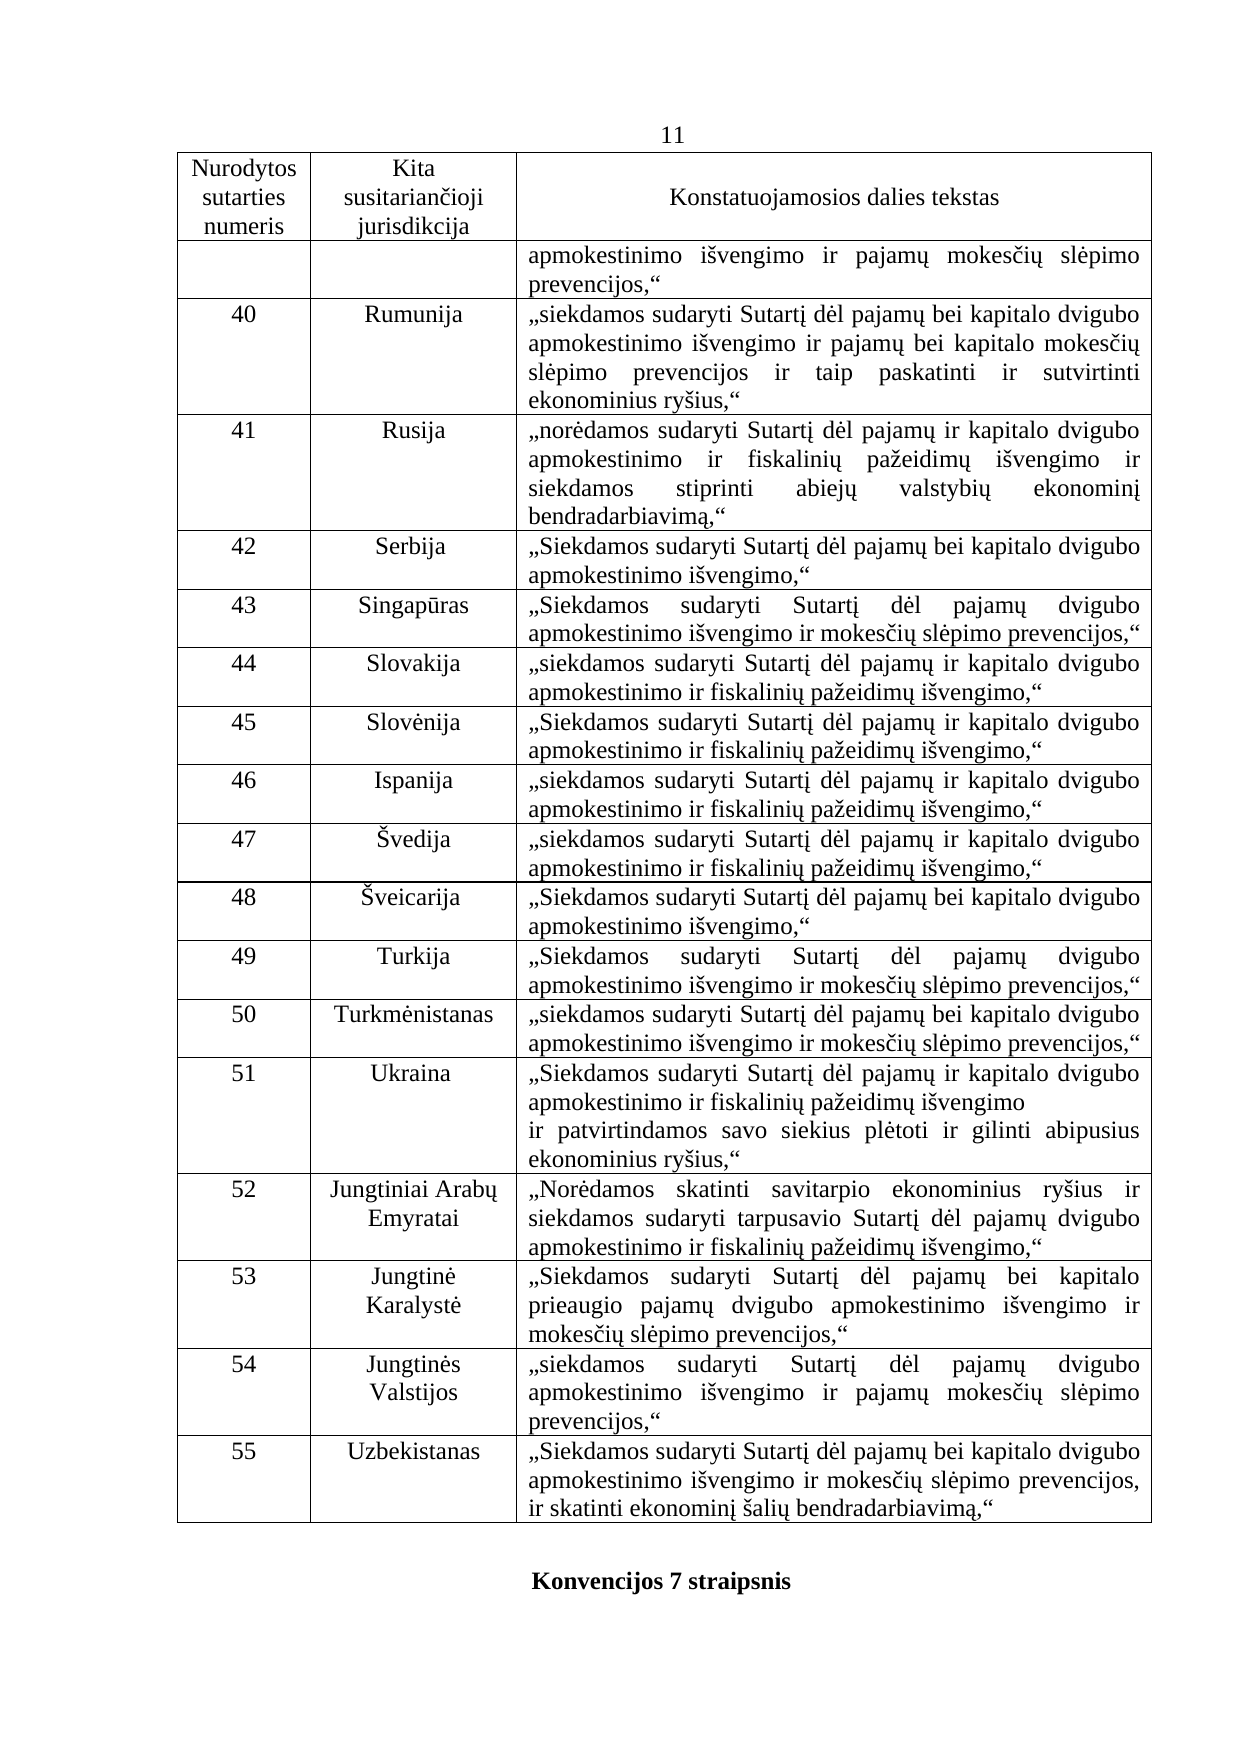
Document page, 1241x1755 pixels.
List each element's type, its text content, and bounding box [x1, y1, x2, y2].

table_cell [311, 241, 516, 298]
text Konvencijos 7 straipsnis [177, 1566, 1152, 1595]
table_cell Slovakija [311, 648, 516, 706]
table_cell 50 [178, 1000, 310, 1057]
table_cell „Siekdamos sudaryti Sutartį dėl pajamų bei kapitalo prieaugio pajamų dvigubo apmokestinimo išvengimo ir mokesčių slėpimo prevencijos,“ [517, 1261, 1151, 1348]
table_cell Turkmėnistanas [311, 1000, 516, 1057]
table_cell „siekdamos sudaryti Sutartį dėl pajamų bei kapitalo dvigubo apmokestinimo išvengimo ir mokesčių slėpimo prevencijos,“ [517, 1000, 1151, 1057]
table_cell Švedija [311, 824, 516, 881]
table_cell 42 [178, 531, 310, 589]
table_cell „siekdamos sudaryti Sutartį dėl pajamų ir kapitalo dvigubo apmokestinimo ir fiskalinių pažeidimų išvengimo,“ [517, 824, 1151, 881]
table_cell 41 [178, 415, 310, 530]
table_cell „Siekdamos sudaryti Sutartį dėl pajamų dvigubo apmokestinimo išvengimo ir mokesčių slėpimo prevencijos,“ [517, 941, 1151, 998]
table_cell 40 [178, 299, 310, 414]
table_cell Rumunija [311, 299, 516, 414]
table_cell Serbija [311, 531, 516, 589]
table_cell 43 [178, 590, 310, 647]
table_header Nurodytos sutarties numeris [178, 153, 310, 239]
table_cell 54 [178, 1349, 310, 1435]
table_cell Rusija [311, 415, 516, 530]
table_cell „siekdamos sudaryti Sutartį dėl pajamų dvigubo apmokestinimo išvengimo ir pajamų mokesčių slėpimo prevencijos,“ [517, 1349, 1151, 1435]
table_cell 53 [178, 1261, 310, 1348]
table_cell Slovėnija [311, 707, 516, 764]
table_cell 51 [178, 1058, 310, 1173]
table_cell Jungtiniai Arabų Emyratai [311, 1174, 516, 1260]
table_cell „Siekdamos sudaryti Sutartį dėl pajamų bei kapitalo dvigubo apmokestinimo išvengimo,“ [517, 531, 1151, 589]
table_cell „norėdamos sudaryti Sutartį dėl pajamų ir kapitalo dvigubo apmokestinimo ir fiskalinių pažeidimų išvengimo ir siekdamos stiprinti abiejų valstybių ekonominį bendradarbiavimą,“ [517, 415, 1151, 530]
table_cell Šveicarija [311, 883, 516, 940]
table_cell Uzbekistanas [311, 1436, 516, 1522]
table_cell Jungtinė Karalystė [311, 1261, 516, 1348]
table_cell „Siekdamos sudaryti Sutartį dėl pajamų ir kapitalo dvigubo apmokestinimo ir fiskalinių pažeidimų išvengimo ir patvirtindamos savo siekius plėtoti ir gilinti abipusius ekonominius ryšius,“ [517, 1058, 1151, 1173]
table_header Konstatuojamosios dalies tekstas [517, 153, 1151, 239]
table_cell 47 [178, 824, 310, 881]
table_cell „siekdamos sudaryti Sutartį dėl pajamų ir kapitalo dvigubo apmokestinimo ir fiskalinių pažeidimų išvengimo,“ [517, 765, 1151, 823]
table_cell 52 [178, 1174, 310, 1260]
table_cell „Siekdamos sudaryti Sutartį dėl pajamų dvigubo apmokestinimo išvengimo ir mokesčių slėpimo prevencijos,“ [517, 590, 1151, 647]
table_cell 49 [178, 941, 310, 998]
table_cell Ukraina [311, 1058, 516, 1173]
table_cell „Siekdamos sudaryti Sutartį dėl pajamų bei kapitalo dvigubo apmokestinimo išvengimo ir mokesčių slėpimo prevencijos, ir skatinti ekonominį šalių bendradarbiavimą,“ [517, 1436, 1151, 1522]
table_cell 55 [178, 1436, 310, 1522]
table_cell „Siekdamos sudaryti Sutartį dėl pajamų ir kapitalo dvigubo apmokestinimo ir fiskalinių pažeidimų išvengimo,“ [517, 707, 1151, 764]
table_cell 46 [178, 765, 310, 823]
table_cell Turkija [311, 941, 516, 998]
table_cell Singapūras [311, 590, 516, 647]
table_header Kita susitariančioji jurisdikcija [311, 153, 516, 239]
table_cell „Norėdamos skatinti savitarpio ekonominius ryšius ir siekdamos sudaryti tarpusavio Sutartį dėl pajamų dvigubo apmokestinimo ir fiskalinių pažeidimų išvengimo,“ [517, 1174, 1151, 1260]
table_cell „siekdamos sudaryti Sutartį dėl pajamų ir kapitalo dvigubo apmokestinimo ir fiskalinių pažeidimų išvengimo,“ [517, 648, 1151, 706]
table_cell Ispanija [311, 765, 516, 823]
table_cell 44 [178, 648, 310, 706]
table_cell Jungtinės Valstijos [311, 1349, 516, 1435]
table_cell 45 [178, 707, 310, 764]
table_cell apmokestinimo išvengimo ir pajamų mokesčių slėpimo prevencijos,“ [517, 241, 1151, 298]
table_cell 48 [178, 883, 310, 940]
table_cell „Siekdamos sudaryti Sutartį dėl pajamų bei kapitalo dvigubo apmokestinimo išvengimo,“ [517, 883, 1151, 940]
table_cell „siekdamos sudaryti Sutartį dėl pajamų bei kapitalo dvigubo apmokestinimo išvengimo ir pajamų bei kapitalo mokesčių slėpimo prevencijos ir taip paskatinti ir sutvirtinti ekonominius ryšius,“ [517, 299, 1151, 414]
table_cell [178, 241, 310, 298]
